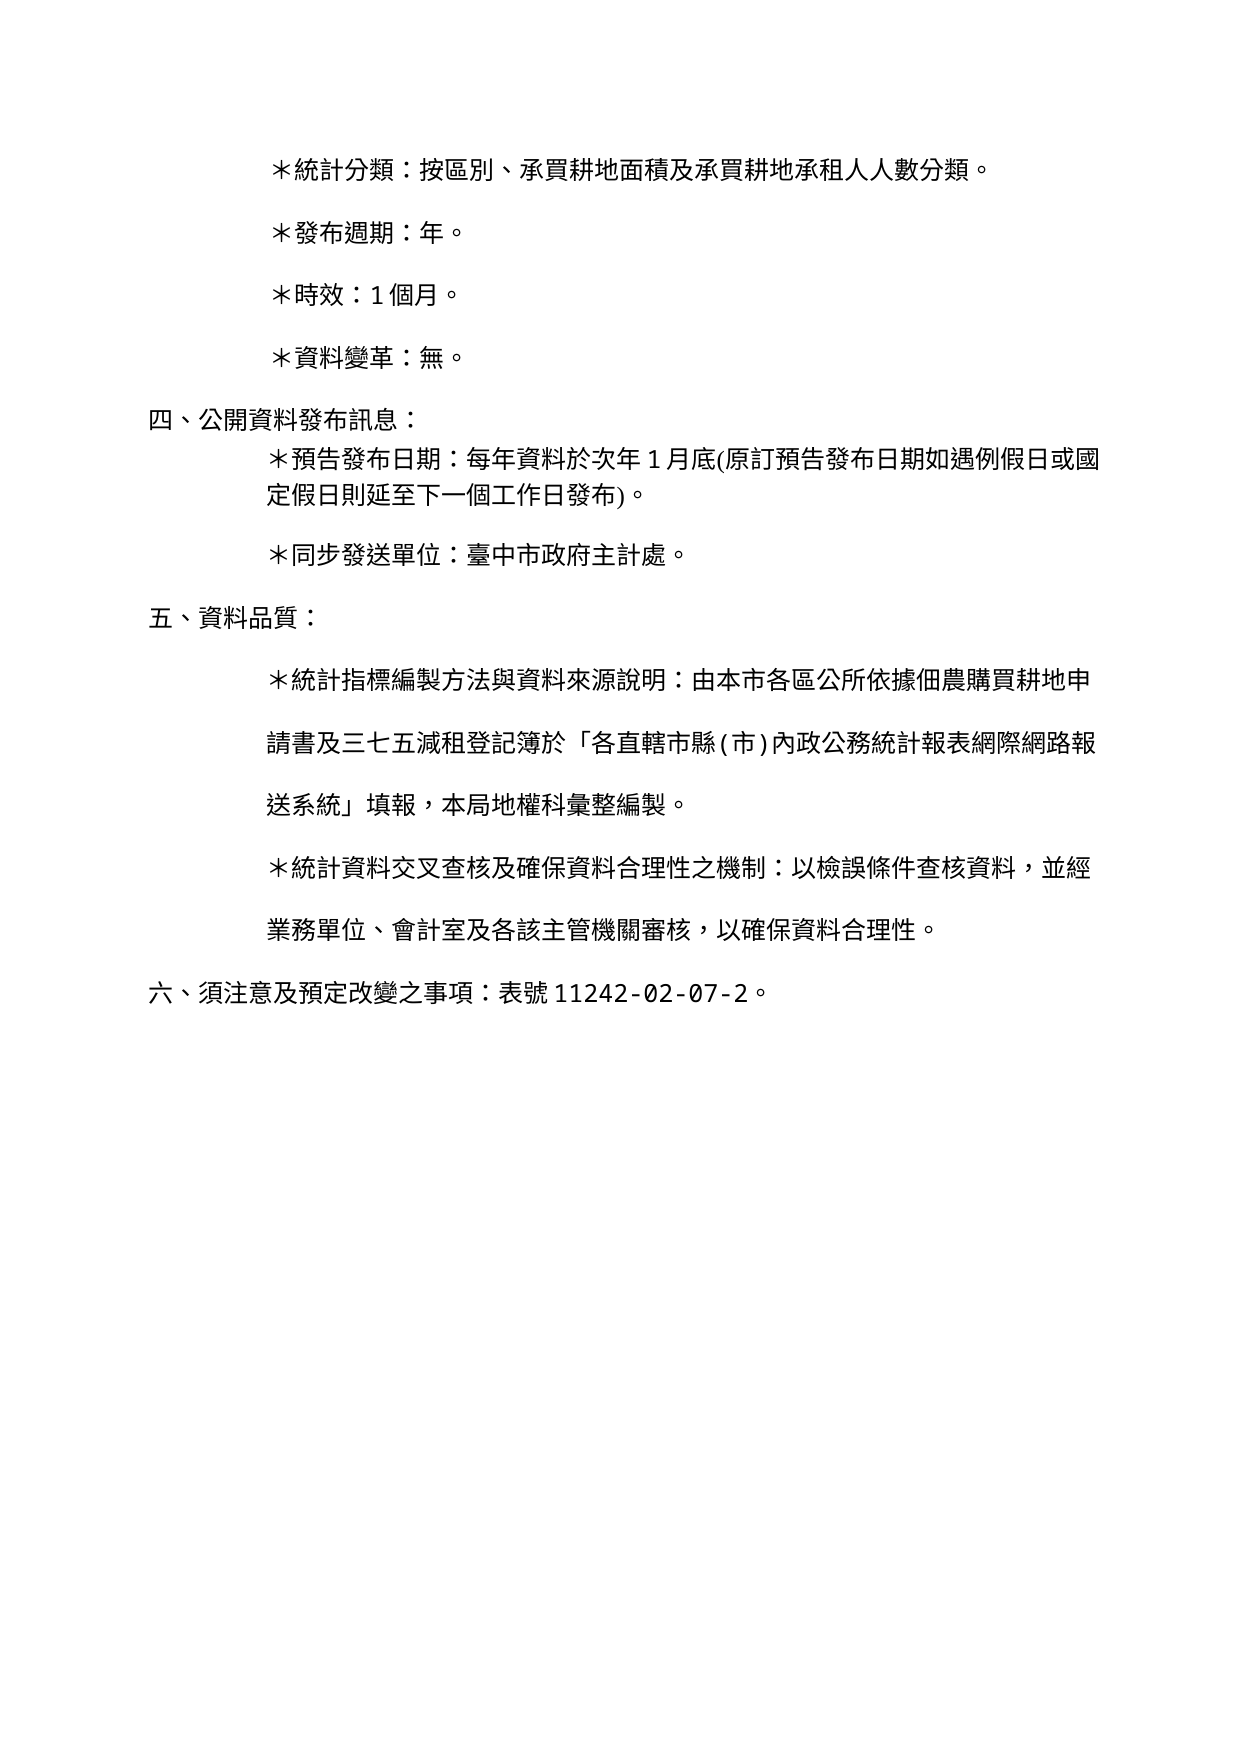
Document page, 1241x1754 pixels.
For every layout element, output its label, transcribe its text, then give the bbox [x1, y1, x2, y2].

table_cell 六、須注意及預定改變之事項：表號11242-02-07-2。 [129, 950, 1122, 1012]
table_cell [129, 1012, 178, 1074]
table_cell 五、資料品質： ＊統計指標編製方法與資料來源說明：由本市各區公所依據佃農購買耕地申 請書及三七五減租登記簿於「各直轄市縣(市)內政公務統計報表網際網路報 送系統」填報，本局地權科彙整編製。 ＊統計資料交叉查核及確保資料合理性之機制：以檢誤條件查核資料，並經 業務單位、會計室及各該主管機關審核，以確保資料合理性。 [129, 575, 1122, 949]
table_cell [129, 1075, 1122, 1137]
table_cell [178, 1012, 1122, 1074]
table_cell [129, 127, 178, 377]
table_cell 四、公開資料發布訊息： ＊預告發布日期：每年資料於次年1月底(原訂預告發布日期如遇例假日或國 定假日則延至下一個工作日發布)。 ＊同步發送單位：臺中市政府主計處。 [129, 377, 1122, 574]
table_cell ＊統計分類：按區別、承買耕地面積及承買耕地承租人人數分類。 ＊發布週期：年。 ＊時效：1個月。 ＊資料變革：無。 [178, 127, 1122, 377]
